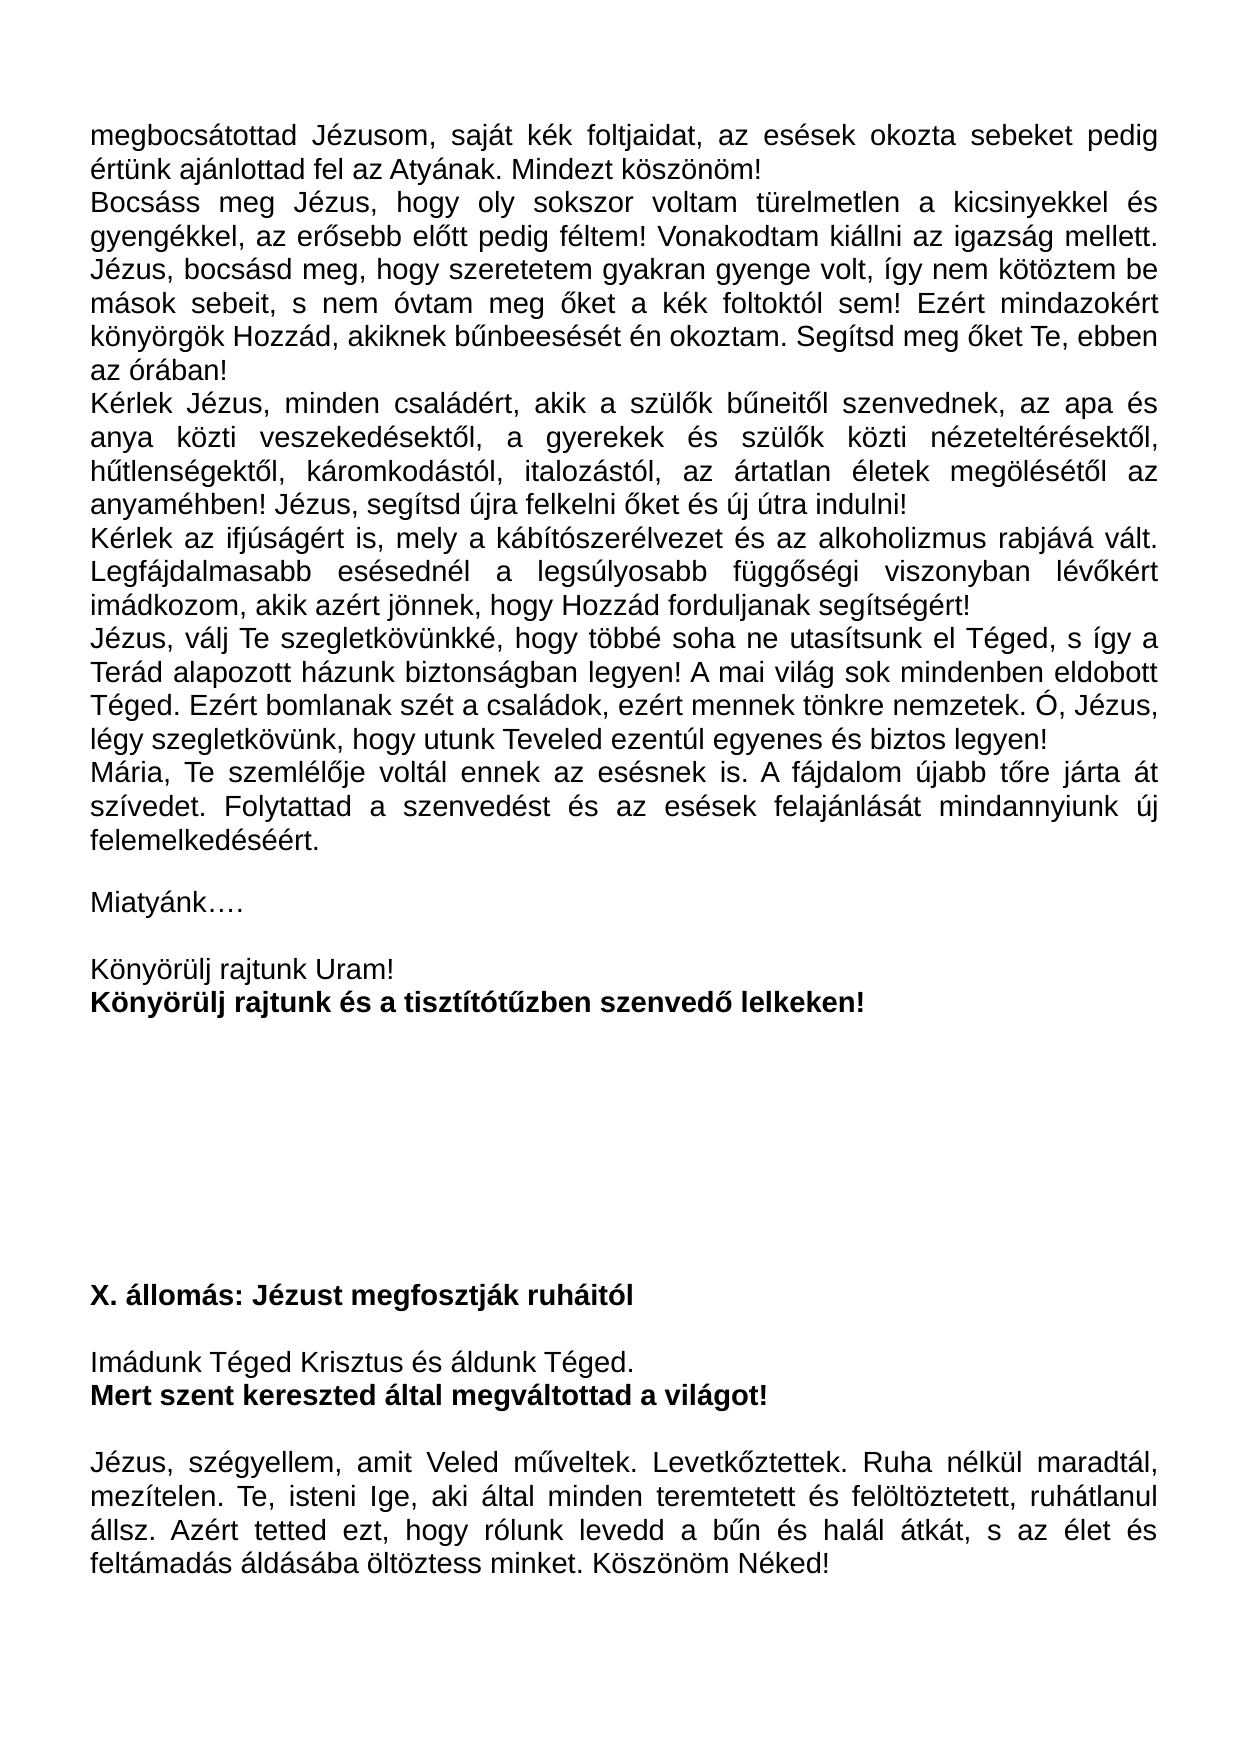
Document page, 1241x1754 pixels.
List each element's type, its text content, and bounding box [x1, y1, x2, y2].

text Imádunk Téged Krisztus és áldunk Téged. [90, 1345, 1160, 1378]
text Jézus, válj Te szegletkövünkké, hogy többé soha ne utasítsunk el Téged, s így a Terád alapozott házunk biztonságban legyen! A mai világ sok mindenben eldobott Téged. Ezért bomlanak szét a családok, ezért mennek tönkre nemzetek. Ó, Jézus, légy szegletkövünk, hogy utunk Teveled ezentúl egyenes és biztos legyen! [90, 621, 1160, 755]
text megbocsátottad Jézusom, saját kék foltjaidat, az esések okozta sebeket pedig értünk ajánlottad fel az Atyának. Mindezt köszönöm! [90, 118, 1160, 185]
text Mert szent kereszted által megváltottad a világot! [90, 1378, 1160, 1412]
text Könyörülj rajtunk és a tisztítótűzben szenvedő lelkeken! [90, 985, 1160, 1019]
text Miatyánk…. [90, 885, 1160, 918]
text X. állomás: Jézust megfosztják ruháitól [90, 1278, 1160, 1311]
text Kérlek Jézus, minden családért, akik a szülők bűneitől szenvednek, az apa és anya közti veszekedésektől, a gyerekek és szülők közti nézeteltérésektől, hűtlenségektől, káromkodástól, italozástól, az ártatlan életek megölésétől az anyaméhben! Jézus, segítsd újra felkelni őket és új útra indulni! [90, 386, 1160, 521]
text Könyörülj rajtunk Uram! [90, 952, 1160, 985]
text Bocsáss meg Jézus, hogy oly sokszor voltam türelmetlen a kicsinyekkel és gyengékkel, az erősebb előtt pedig féltem! Vonakodtam kiállni az igazság mellett. Jézus, bocsásd meg, hogy szeretetem gyakran gyenge volt, így nem kötöztem be mások sebeit, s nem óvtam meg őket a kék foltoktól sem! Ezért mindazokért könyörgök Hozzád, akiknek bűnbeesését én okoztam. Segítsd meg őket Te, ebben az órában! [90, 185, 1160, 386]
text Jézus, szégyellem, amit Veled műveltek. Levetkőztettek. Ruha nélkül maradtál, mezítelen. Te, isteni Ige, aki által minden teremtetett és felöltöztetett, ruhátlanul állsz. Azért tetted ezt, hogy rólunk levedd a bűn és halál átkát, s az élet és feltámadás áldásába öltöztess minket. Köszönöm Néked! [90, 1445, 1160, 1579]
text Mária, Te szemlélője voltál ennek az esésnek is. A fájdalom újabb tőre járta át szívedet. Folytattad a szenvedést és az esések felajánlását mindannyiunk új felemelkedéséért. [90, 755, 1160, 856]
text Kérlek az ifjúságért is, mely a kábítószerélvezet és az alkoholizmus rabjává vált. Legfájdalmasabb esésednél a legsúlyosabb függőségi viszonyban lévőkért imádkozom, akik azért jönnek, hogy Hozzád forduljanak segítségért! [90, 521, 1160, 621]
